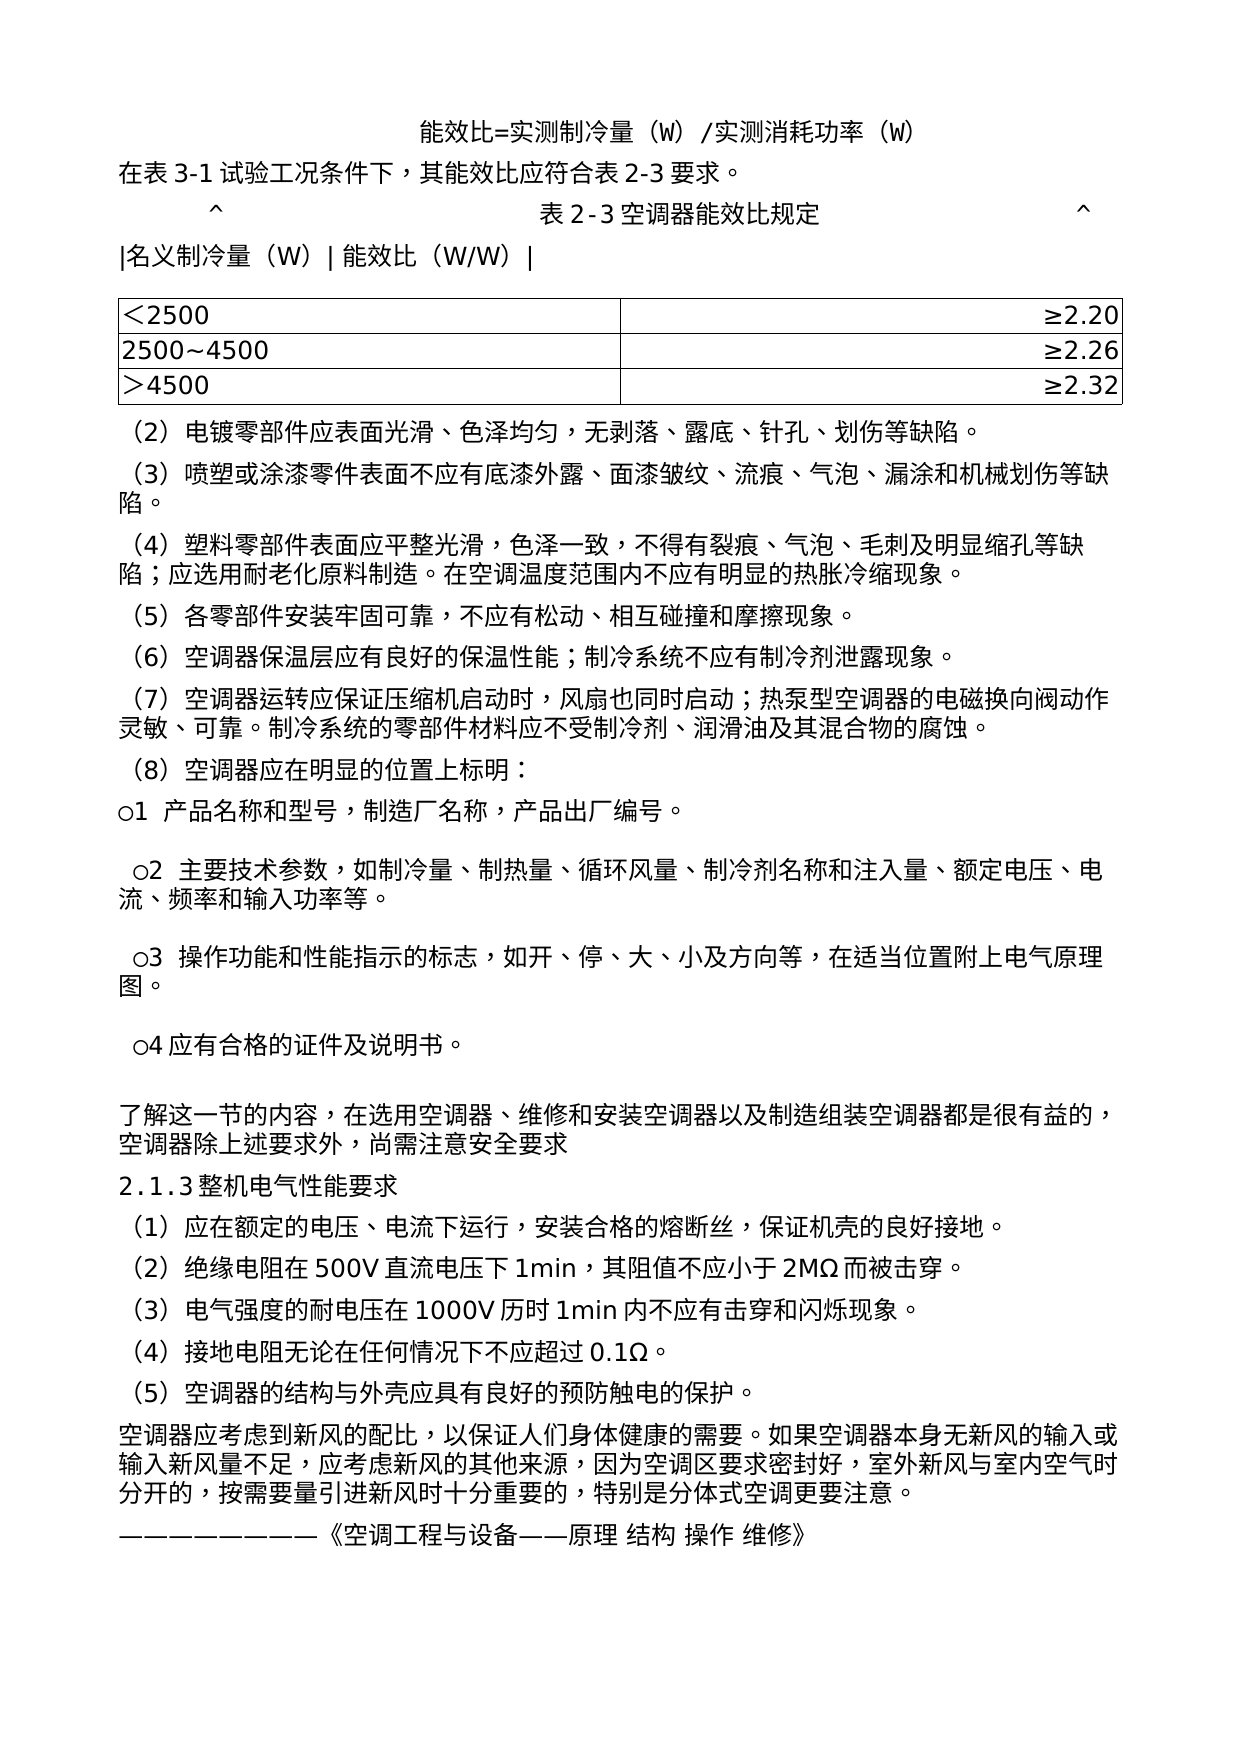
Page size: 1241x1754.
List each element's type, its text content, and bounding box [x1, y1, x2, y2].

text |名义制冷量（W）| 能效比（W/W）| [118, 242, 1122, 271]
text （4）接地电阻无论在任何情况下不应超过0.1Ω。 [118, 1338, 1122, 1367]
text （3）喷塑或涂漆零件表面不应有底漆外露、面漆皱纹、流痕、气泡、漏涂和机械划伤等缺陷。 [118, 460, 1122, 518]
text （2）绝缘电阻在500V直流电压下1min，其阻值不应小于2MΩ而被击穿。 [118, 1254, 1122, 1283]
table_cell ＞4500 [119, 369, 620, 403]
text （6）空调器保温层应有良好的保温性能；制冷系统不应有制冷剂泄露现象。 [118, 643, 1122, 672]
text （8）空调器应在明显的位置上标明： [118, 756, 1122, 785]
text （7）空调器运转应保证压缩机启动时，风扇也同时启动；热泵型空调器的电磁换向阀动作灵敏、可靠。制冷系统的零部件材料应不受制冷剂、润滑油及其混合物的腐蚀。 [118, 685, 1122, 743]
table_header ＜2500 [119, 299, 620, 333]
text （4）塑料零部件表面应平整光滑，色泽一致，不得有裂痕、气泡、毛刺及明显缩孔等缺陷；应选用耐老化原料制造。在空调温度范围内不应有明显的热胀冷缩现象。 [118, 531, 1122, 589]
text （2）电镀零部件应表面光滑、色泽均匀，无剥落、露底、针孔、划伤等缺陷。 [118, 418, 1122, 447]
table_cell ≥2.26 [621, 334, 1122, 368]
text 空调器应考虑到新风的配比，以保证人们身体健康的需要。如果空调器本身无新风的输入或输入新风量不足，应考虑新风的其他来源，因为空调区要求密封好，室外新风与室内空气时分开的，按需要量引进新风时十分重要的，特别是分体式空调更要注意。 [118, 1421, 1122, 1508]
text ————————《空调工程与设备——原理 结构 操作 维修》 [118, 1521, 1122, 1550]
table_header ≥2.20 [621, 299, 1122, 333]
text ○1 产品名称和型号，制造厂名称，产品出厂编号。 ○2 主要技术参数，如制冷量、制热量、循环风量、制冷剂名称和注入量、额定电压、电流、频率和输入功率等。 ○3 操作功能和性能指示的标志，如开、停、大、小及方向等，在适当位置附上电气原理图。 ○4应有合格的证件及说明书。 [118, 797, 1122, 1089]
table_cell ≥2.32 [621, 369, 1122, 403]
text 能效比=实测制冷量（W）/实测消耗功率（W） [118, 118, 1122, 147]
table_cell 2500~4500 [119, 334, 620, 368]
text ^ 表2-3空调器能效比规定 ^ [118, 201, 1122, 230]
text 在表3-1试验工况条件下，其能效比应符合表2-3要求。 [118, 159, 1122, 188]
text 了解这一节的内容，在选用空调器、维修和安装空调器以及制造组装空调器都是很有益的，空调器除上述要求外，尚需注意安全要求 [118, 1101, 1122, 1159]
text 2.1.3整机电气性能要求 [118, 1172, 1122, 1201]
text （5）空调器的结构与外壳应具有良好的预防触电的保护。 [118, 1379, 1122, 1408]
text （3）电气强度的耐电压在1000V历时1min内不应有击穿和闪烁现象。 [118, 1296, 1122, 1325]
text （1）应在额定的电压、电流下运行，安装合格的熔断丝，保证机壳的良好接地。 [118, 1213, 1122, 1242]
text （5）各零部件安装牢固可靠，不应有松动、相互碰撞和摩擦现象。 [118, 602, 1122, 631]
